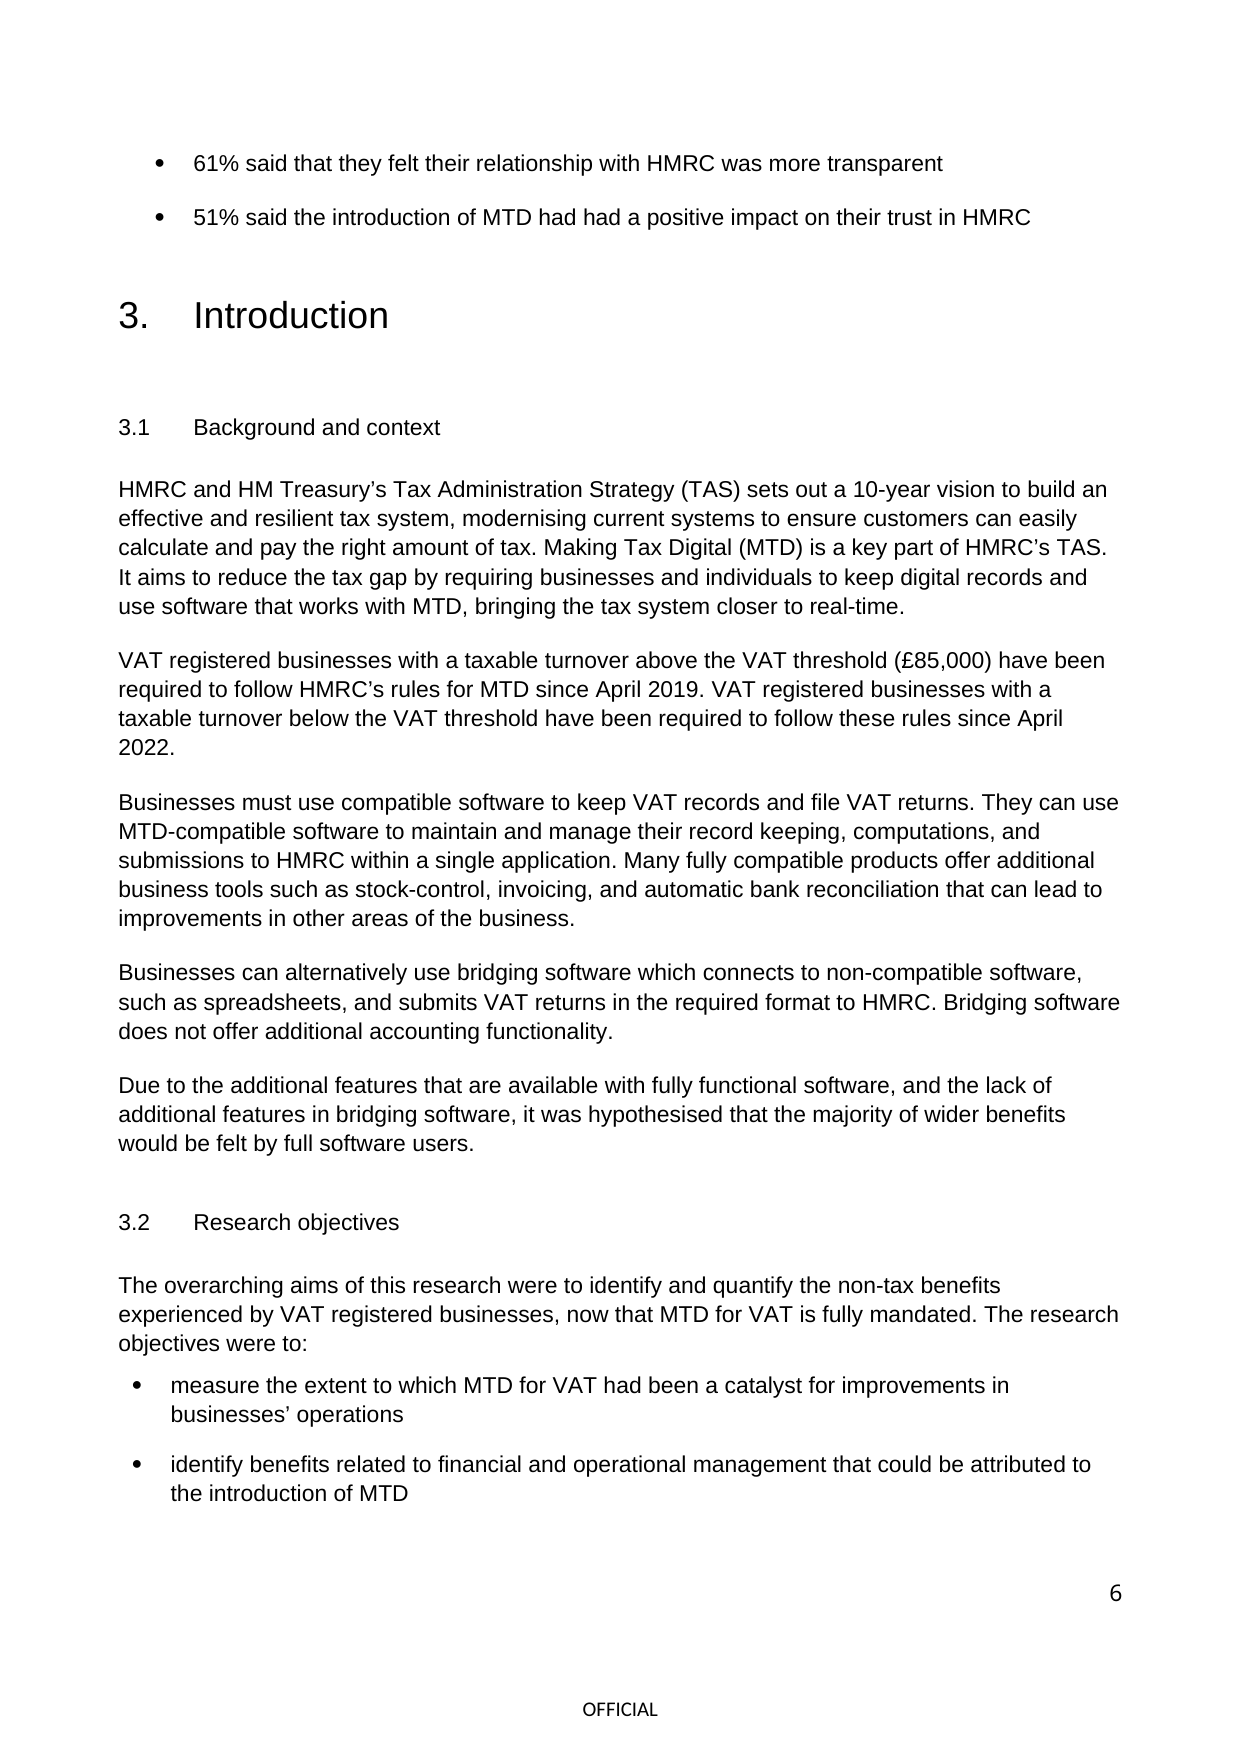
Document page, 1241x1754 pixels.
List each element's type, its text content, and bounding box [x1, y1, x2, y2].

list 51% said the introduction of MTD had had a positive impact on their trust in HMRC [156, 202, 1122, 231]
text Businesses must use compatible software to keep VAT records and file VAT returns. They can use MTD-compatible software to maintain and manage their record keeping, computations, and submissions to HMRC within a single application. Many fully compatible products offer additional business tools such as stock-control, invoicing, and automatic bank reconciliation that can lead to improvements in other areas of the business. [118, 787, 1122, 932]
list measure the extent to which MTD for VAT had been a catalyst for improvements in businesses’ operations [133, 1370, 1122, 1428]
text Businesses can alternatively use bridging software which connects to non-compatible software, such as spreadsheets, and submits VAT returns in the required format to HMRC. Bridging software does not offer additional accounting functionality. [118, 957, 1122, 1045]
subtitle Research objectives [118, 1207, 1122, 1237]
list 61% said that they felt their relationship with HMRC was more transparent [156, 148, 1122, 177]
text The overarching aims of this research were to identify and quantify the non-tax benefits experienced by VAT registered businesses, now that MTD for VAT is fully mandated. The research objectives were to: [118, 1270, 1122, 1357]
subtitle Background and context [118, 412, 1122, 441]
subtitle Introduction [118, 293, 1122, 337]
text VAT registered businesses with a taxable turnover above the VAT threshold (£85,000) have been required to follow HMRC’s rules for MTD since April 2019. VAT registered businesses with a taxable turnover below the VAT threshold have been required to follow these rules since April 2022. [118, 645, 1122, 762]
list identify benefits related to financial and operational management that could be attributed to the introduction of MTD [133, 1449, 1122, 1507]
text Due to the additional features that are available with fully functional software, and the lack of additional features in bridging software, it was hypothesised that the majority of wider benefits would be felt by full software users. [118, 1070, 1122, 1157]
text HMRC and HM Treasury’s Tax Administration Strategy (TAS) sets out a 10-year vision to build an effective and resilient tax system, modernising current systems to ensure customers can easily calculate and pay the right amount of tax. Making Tax Digital (MTD) is a key part of HMRC’s TAS. It aims to reduce the tax gap by requiring businesses and individuals to keep digital records and use software that works with MTD, bringing the tax system closer to real-time. [118, 474, 1122, 620]
